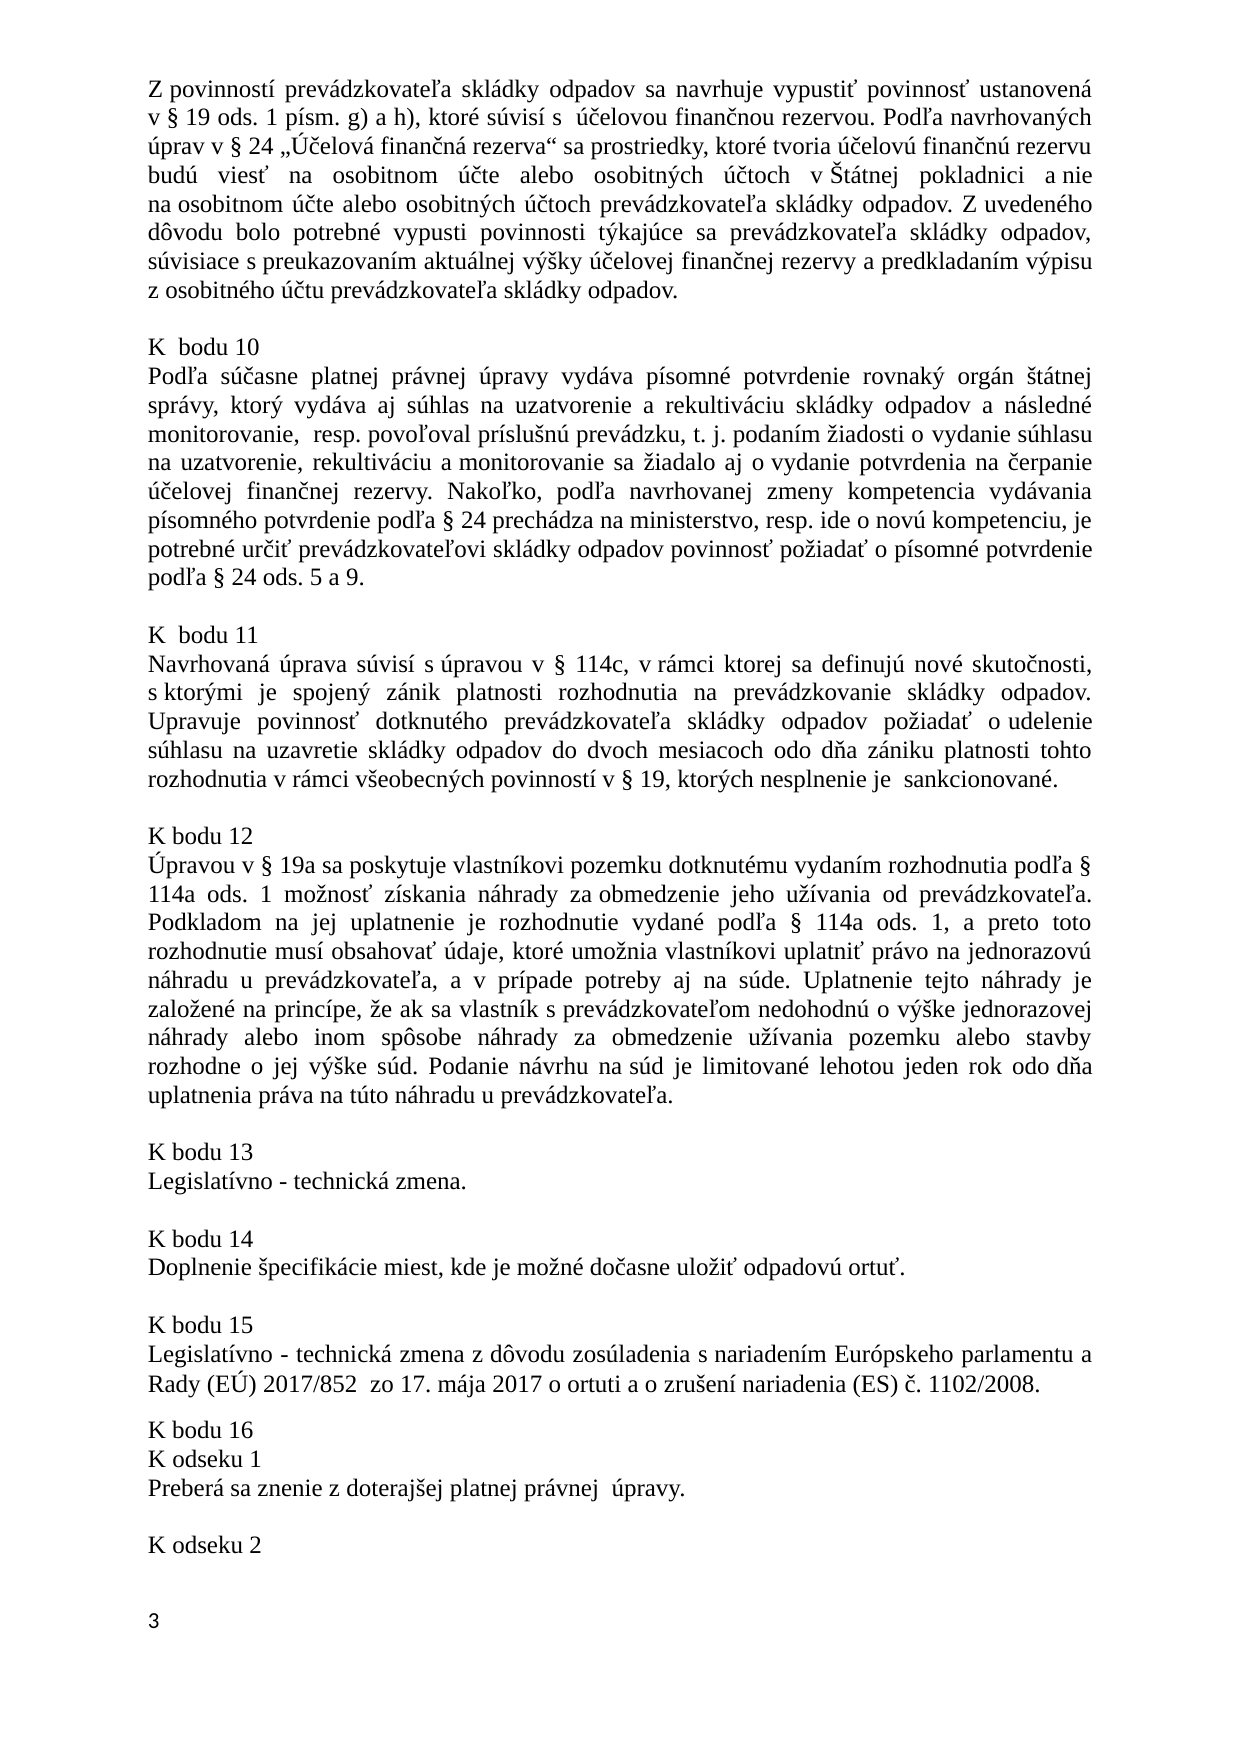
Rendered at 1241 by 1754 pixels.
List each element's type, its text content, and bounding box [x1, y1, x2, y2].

text Legislatívno - technická zmena. [148, 1166, 1092, 1195]
text K bodu 13 [148, 1137, 1092, 1166]
text K bodu 10 [148, 332, 1092, 361]
text K bodu 14 [148, 1224, 1092, 1252]
text Úpravou v § 19a sa poskytuje vlastníkovi pozemku dotknutému vydaním rozhodnutia podľa § 114a ods. 1 možnosť získania náhrady za obmedzenie jeho užívania od prevádzkovateľa. Podkladom na jej uplatnenie je rozhodnutie vydané podľa § 114a ods. 1, a preto toto rozhodnutie musí obsahovať údaje, ktoré umožnia vlastníkovi uplatniť právo na jednorazovú náhradu u prevádzkovateľa, a v prípade potreby aj na súde. Uplatnenie tejto náhrady je založené na princípe, že ak sa vlastník s prevádzkovateľom nedohodnú o výške jednorazovej náhrady alebo inom spôsobe náhrady za obmedzenie užívania pozemku alebo stavby rozhodne o jej výške súd. Podanie návrhu na súd je limitované lehotou jeden rok odo dňa uplatnenia práva na túto náhradu u prevádzkovateľa. [148, 850, 1092, 1109]
text K bodu 11 [148, 620, 1092, 649]
text K odseku 2 [148, 1531, 1092, 1559]
text Navrhovaná úprava súvisí s úpravou v § 114c, v rámci ktorej sa definujú nové skutočnosti, s ktorými je spojený zánik platnosti rozhodnutia na prevádzkovanie skládky odpadov. Upravuje povinnosť dotknutého prevádzkovateľa skládky odpadov požiadať o udelenie súhlasu na uzavretie skládky odpadov do dvoch mesiacoch odo dňa zániku platnosti tohto rozhodnutia v rámci všeobecných povinností v § 19, ktorých nesplnenie je sankcionované. [148, 649, 1092, 792]
text K bodu 12 [148, 821, 1092, 850]
text Doplnenie špecifikácie miest, kde je možné dočasne uložiť odpadovú ortuť. [148, 1252, 1092, 1281]
text Podľa súčasne platnej právnej úpravy vydáva písomné potvrdenie rovnaký orgán štátnej správy, ktorý vydáva aj súhlas na uzatvorenie a rekultiváciu skládky odpadov a následné monitorovanie, resp. povoľoval príslušnú prevádzku, t. j. podaním žiadosti o vydanie súhlasu na uzatvorenie, rekultiváciu a monitorovanie sa žiadalo aj o vydanie potvrdenia na čerpanie účelovej finančnej rezervy. Nakoľko, podľa navrhovanej zmeny kompetencia vydávania písomného potvrdenie podľa § 24 prechádza na ministerstvo, resp. ide o novú kompetenciu, je potrebné určiť prevádzkovateľovi skládky odpadov povinnosť požiadať o písomné potvrdenie podľa § 24 ods. 5 a 9. [148, 361, 1092, 591]
text Z povinností prevádzkovateľa skládky odpadov sa navrhuje vypustiť povinnosť ustanovená v § 19 ods. 1 písm. g) a h), ktoré súvisí s účelovou finančnou rezervou. Podľa navrhovaných úprav v § 24 „Účelová finančná rezerva“ sa prostriedky, ktoré tvoria účelovú finančnú rezervu budú viesť na osobitnom účte alebo osobitných účtoch v Štátnej pokladnici a nie na osobitnom účte alebo osobitných účtoch prevádzkovateľa skládky odpadov. Z uvedeného dôvodu bolo potrebné vypusti povinnosti týkajúce sa prevádzkovateľa skládky odpadov, súvisiace s preukazovaním aktuálnej výšky účelovej finančnej rezervy a predkladaním výpisu z osobitného účtu prevádzkovateľa skládky odpadov. [148, 74, 1092, 304]
text Legislatívno - technická zmena z dôvodu zosúladenia s nariadením Európskeho parlamentu a Rady (EÚ) 2017/852 zo 17. mája 2017 o ortuti a o zrušení nariadenia (ES) č. 1102/2008. [148, 1339, 1092, 1398]
text K odseku 1 [148, 1444, 1092, 1473]
text K bodu 15 [148, 1310, 1092, 1339]
text Preberá sa znenie z doterajšej platnej právnej úpravy. [148, 1473, 1092, 1502]
text K bodu 16 [148, 1416, 1092, 1444]
